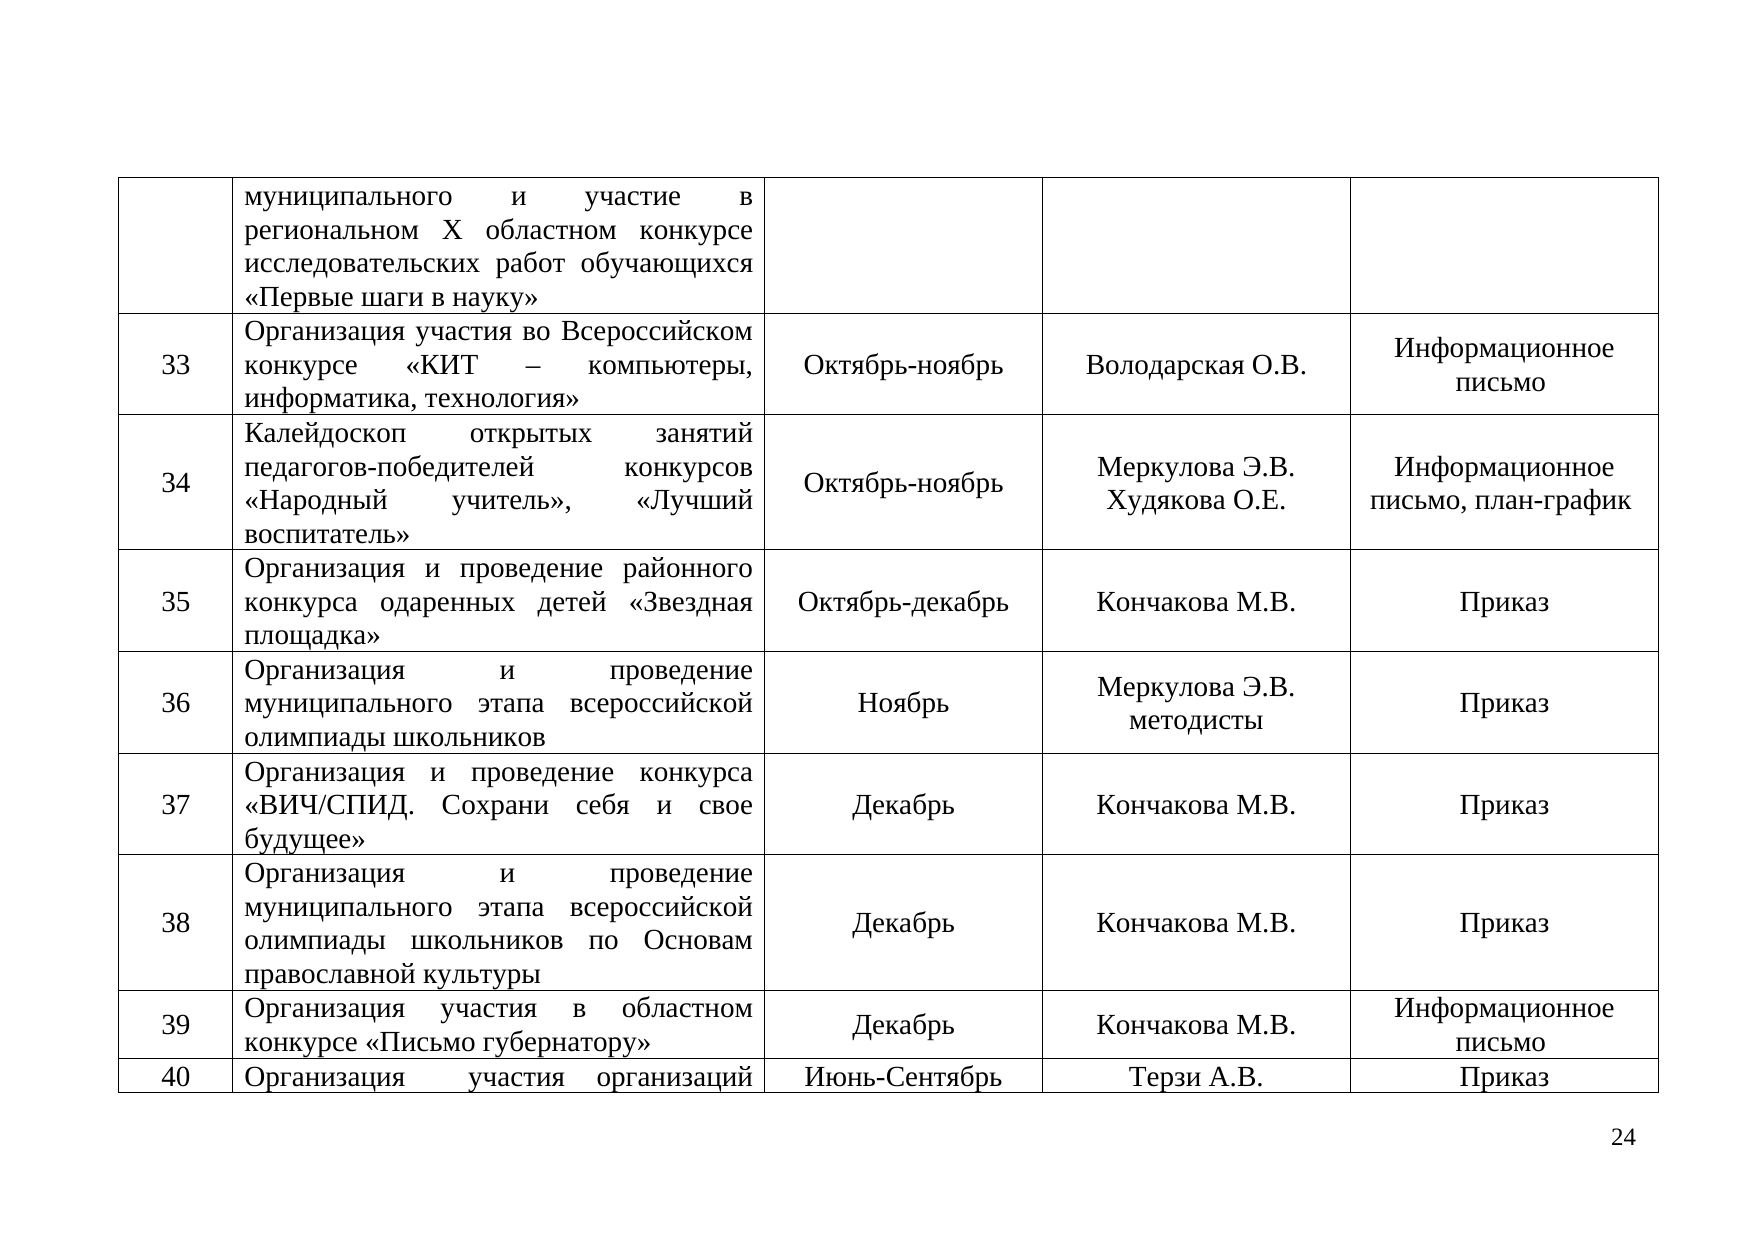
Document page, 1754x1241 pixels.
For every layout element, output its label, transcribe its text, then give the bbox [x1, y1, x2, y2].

table_cell Организация и проведение муниципального этапа всероссийской олимпиады школьников [233, 652, 764, 753]
table_cell [1043, 178, 1350, 312]
table_cell Июнь-Сентябрь [765, 1059, 1042, 1092]
table_cell [1351, 178, 1658, 312]
table_cell Декабрь [765, 855, 1042, 989]
table_cell муниципального и участие в региональном X областном конкурсе исследовательских работ обучающихся «Первые шаги в науку» [233, 178, 764, 312]
table_cell Приказ [1351, 1059, 1658, 1092]
table_cell Октябрь-декабрь [765, 550, 1042, 651]
table_cell Октябрь-ноябрь [765, 314, 1042, 414]
table_cell 38 [119, 855, 232, 989]
table_cell Володарская О.В. [1043, 314, 1350, 414]
table_cell Приказ [1351, 855, 1658, 989]
table_cell Организация участия во Всероссийском конкурсе «КИТ – компьютеры, информатика, технология» [233, 314, 764, 414]
table_cell Ноябрь [765, 652, 1042, 753]
table_cell 37 [119, 754, 232, 854]
table_cell Кончакова М.В. [1043, 754, 1350, 854]
table_cell Кончакова М.В. [1043, 550, 1350, 651]
table_cell Терзи А.В. [1043, 1059, 1350, 1092]
table_cell [765, 178, 1042, 312]
table_cell [119, 178, 232, 312]
table_cell 40 [119, 1059, 232, 1092]
table_cell Меркулова Э.В. методисты [1043, 652, 1350, 753]
table_cell Организация участия организаций [233, 1059, 764, 1092]
table_cell Организация и проведение муниципального этапа всероссийской олимпиады школьников по Основам православной культуры [233, 855, 764, 989]
table_cell Организация и проведение конкурса «ВИЧ/СПИД. Сохрани себя и свое будущее» [233, 754, 764, 854]
table_cell 33 [119, 314, 232, 414]
table_cell Кончакова М.В. [1043, 991, 1350, 1058]
table_cell Информационное письмо [1351, 314, 1658, 414]
table_cell Декабрь [765, 754, 1042, 854]
table_cell Приказ [1351, 754, 1658, 854]
table_cell Кончакова М.В. [1043, 855, 1350, 989]
table_cell 36 [119, 652, 232, 753]
table_cell Октябрь-ноябрь [765, 415, 1042, 549]
table_cell Декабрь [765, 991, 1042, 1058]
table_cell Меркулова Э.В. Худякова О.Е. [1043, 415, 1350, 549]
table_cell 35 [119, 550, 232, 651]
table_cell Организация участия в областном конкурсе «Письмо губернатору» [233, 991, 764, 1058]
table_cell 39 [119, 991, 232, 1058]
table_cell Информационное письмо, план-график [1351, 415, 1658, 549]
table_cell 34 [119, 415, 232, 549]
table_cell Приказ [1351, 652, 1658, 753]
table_cell Организация и проведение районного конкурса одаренных детей «Звездная площадка» [233, 550, 764, 651]
table_cell Информационное письмо [1351, 991, 1658, 1058]
table_cell Калейдоскоп открытых занятий педагогов-победителей конкурсов «Народный учитель», «Лучший воспитатель» [233, 415, 764, 549]
table_cell Приказ [1351, 550, 1658, 651]
